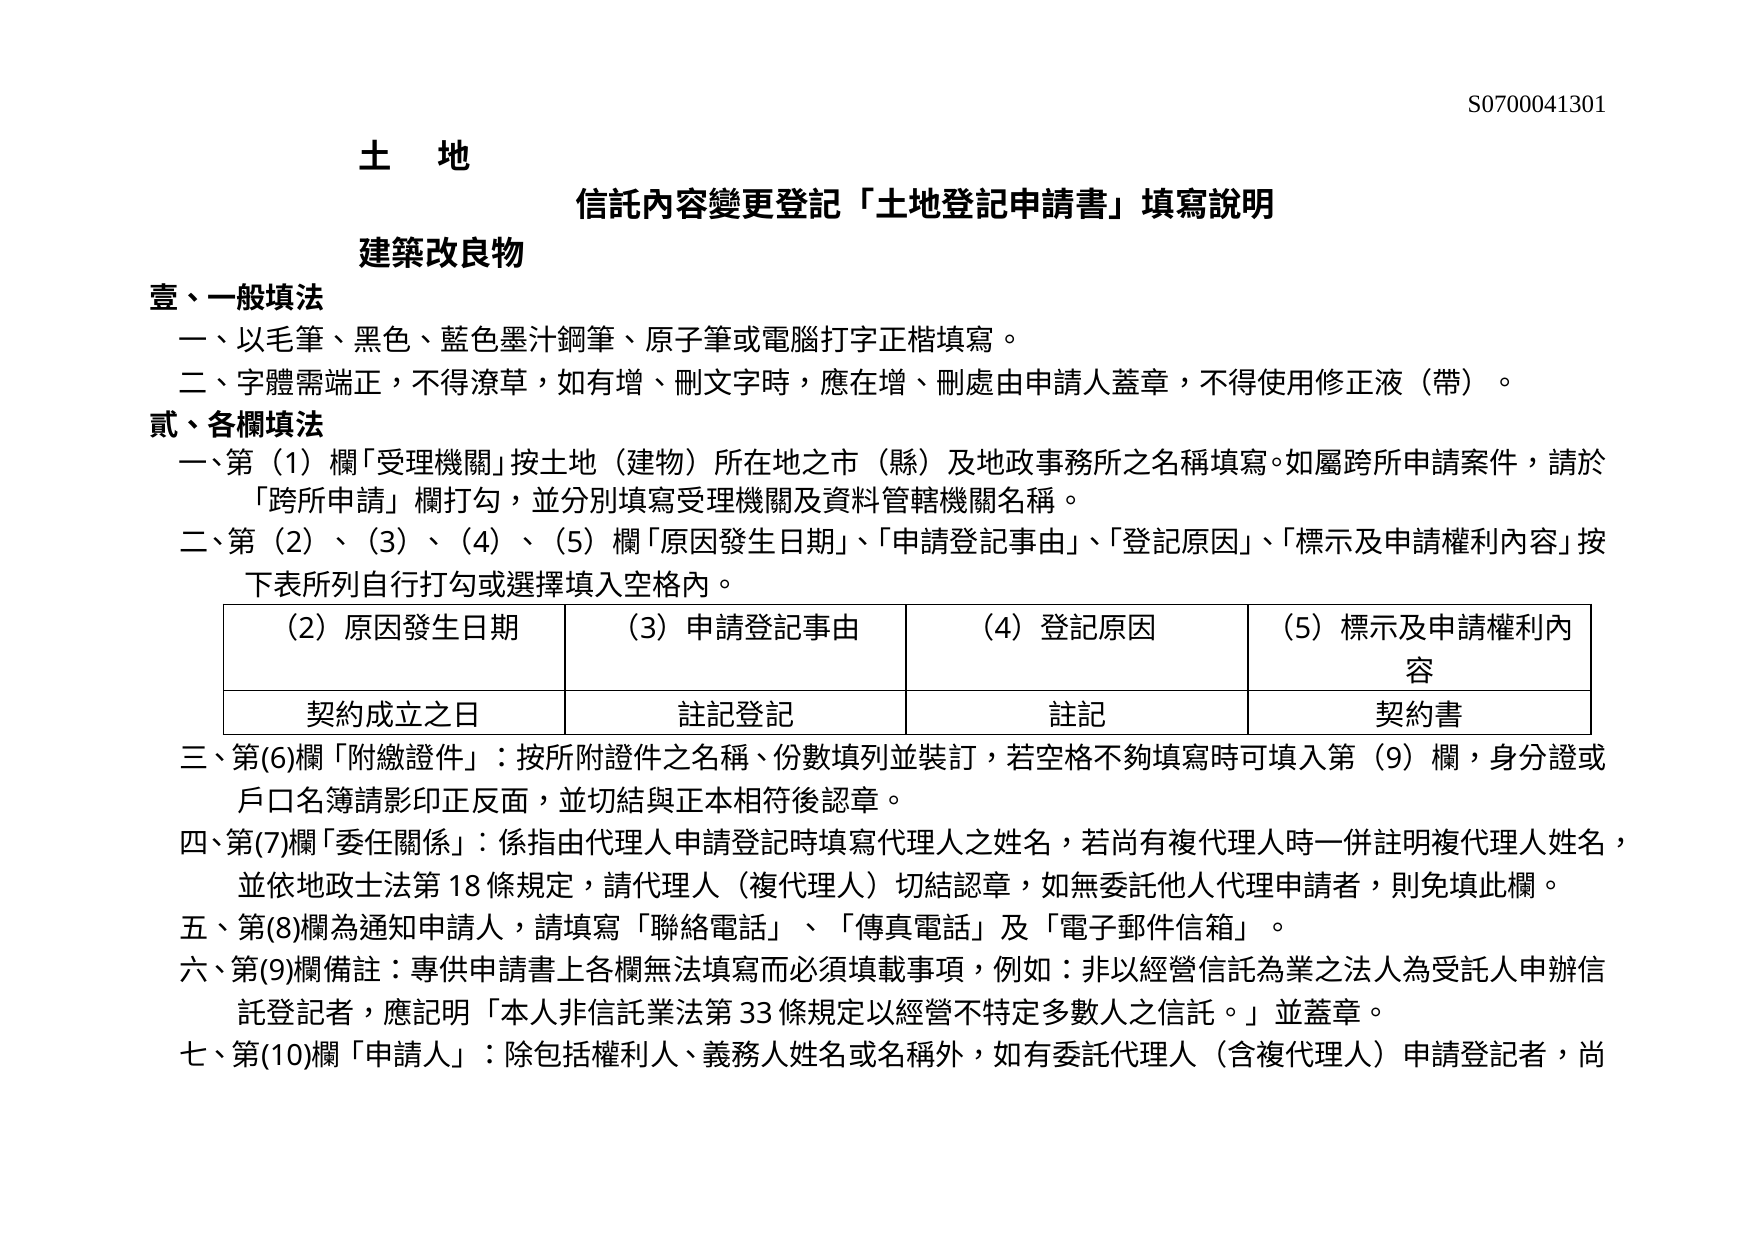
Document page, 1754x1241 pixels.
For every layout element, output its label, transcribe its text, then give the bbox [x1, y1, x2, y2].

text 信託內容變更登記「土地登記申請書」填寫說明 [134, 178, 1606, 226]
text 七、第(10)欄「申請人」：除包括權利人、義務人姓名或名稱外，如有委託代理人（含複代理人）申請登記者，尚 [179, 1032, 1606, 1074]
text 二、字體需端正，不得潦草，如有增、刪文字時，應在增、刪處由申請人蓋章，不得使用修正液（帶）。 [178, 359, 1606, 401]
text 四、第(7)欄「委任關係」︰係指由代理人申請登記時填寫代理人之姓名，若尚有複代理人時一併註明複代理人姓名，並依地政士法第18條規定，請代理人（複代理人）切結認章，如無委託他人代理申請者，則免填此欄。 [179, 820, 1606, 904]
text 貳、各欄填法 [134, 401, 1606, 444]
table_header （5）標示及申請權利內容 [1249, 605, 1590, 690]
table_cell 契約書 [1249, 691, 1590, 733]
table_header （3）申請登記事由 [566, 605, 905, 690]
table_cell 註記 [907, 691, 1247, 733]
text 六、第(9)欄備註：專供申請書上各欄無法填寫而必須填載事項，例如：非以經營信託為業之法人為受託人申辦信託登記者，應記明「本人非信託業法第33條規定以經營不特定多數人之信託。」並蓋章。 [179, 947, 1606, 1032]
table_cell 註記登記 [566, 691, 905, 733]
text 壹、一般填法 [134, 274, 1606, 317]
table_header （4）登記原因 [907, 605, 1247, 690]
text 建築改良物 [134, 226, 1606, 274]
text 二、第（2）、（3）、（4）、（5）欄「原因發生日期」、「申請登記事由」、「登記原因」、「標示及申請權利內容」按下表所列自行打勾或選擇填入空格內。 [179, 519, 1606, 603]
text 三、第(6)欄「附繳證件」：按所附證件之名稱、份數填列並裝訂，若空格不夠填寫時可填入第（9）欄，身分證或戶口名簿請影印正反面，並切結與正本相符後認章。 [179, 735, 1606, 820]
table_cell 契約成立之日 [224, 691, 564, 733]
text 五、第(8)欄為通知申請人，請填寫「聯絡電話」、「傳真電話」及「電子郵件信箱」。 [134, 904, 1606, 947]
table_header （2）原因發生日期 [224, 605, 564, 690]
text 土 地 [244, 130, 1606, 178]
text 一、第（1）欄「受理機關」按土地（建物）所在地之市（縣）及地政事務所之名稱填寫。如屬跨所申請案件，請於「跨所申請」欄打勾，並分別填寫受理機關及資料管轄機關名稱。 [179, 444, 1606, 519]
text 一、以毛筆、黑色、藍色墨汁鋼筆、原子筆或電腦打字正楷填寫。 [134, 317, 1606, 359]
